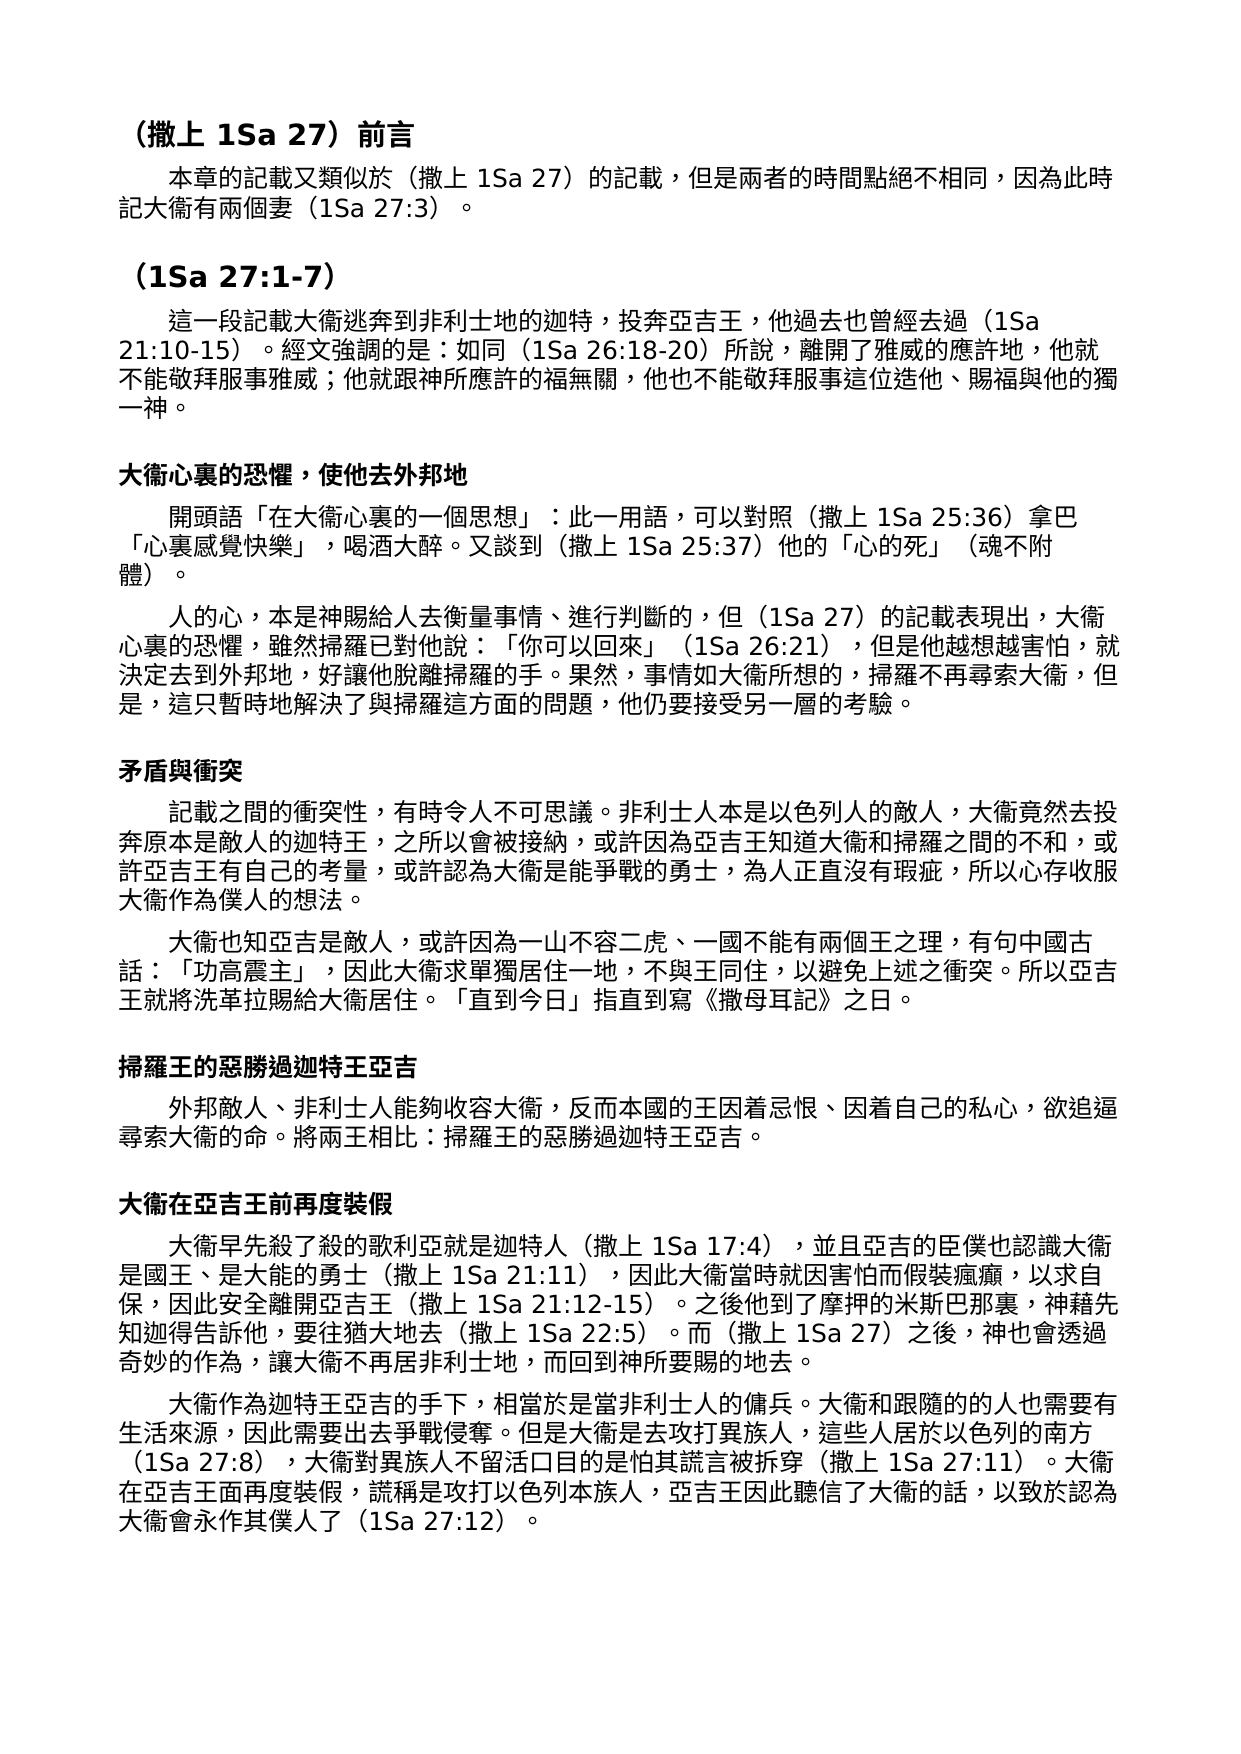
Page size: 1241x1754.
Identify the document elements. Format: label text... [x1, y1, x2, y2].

text 開頭語「在大衞心裏的一個思想」：此一用語，可以對照（撒上 1Sa 25:36）拿巴「心裏感覺快樂」，喝酒大醉。又談到（撒上 1Sa 25:37）他的「心的死」（魂不附體）。 [118, 503, 1122, 590]
subtitle 大衞心裏的恐懼，使他去外邦地 [118, 461, 1122, 490]
text 記載之間的衝突性，有時令人不可思議。非利士人本是以色列人的敵人，大衞竟然去投奔原本是敵人的迦特王，之所以會被接納，或許因為亞吉王知道大衞和掃羅之間的不和，或許亞吉王有自己的考量，或許認為大衞是能爭戰的勇士，為人正直沒有瑕疵，所以心存收服大衞作為僕人的想法。 [118, 798, 1122, 915]
subtitle 掃羅王的惡勝過迦特王亞吉 [118, 1053, 1122, 1082]
text 外邦敵人、非利士人能夠收容大衞，反而本國的王因着忌恨、因着自己的私心，欲追逼尋索大衞的命。將兩王相比：掃羅王的惡勝過迦特王亞吉。 [118, 1094, 1122, 1153]
subtitle （1Sa 27:1-7） [118, 260, 1122, 294]
text 本章的記載又類似於（撒上 1Sa 27）的記載，但是兩者的時間點絕不相同，因為此時記大衞有兩個妻（1Sa 27:3）。 [118, 164, 1122, 223]
subtitle （撒上 1Sa 27）前言 [118, 118, 1122, 152]
subtitle 大衞在亞吉王前再度裝假 [118, 1190, 1122, 1219]
text 大衞也知亞吉是敵人，或許因為一山不容二虎、一國不能有兩個王之理，有句中國古話：「功高震主」，因此大衞求單獨居住一地，不與王同住，以避免上述之衝突。所以亞吉王就將洗革拉賜給大衞居住。「直到今日」指直到寫《撒母耳記》之日。 [118, 928, 1122, 1015]
subtitle 矛盾與衝突 [118, 757, 1122, 786]
text 大衞早先殺了殺的歌利亞就是迦特人（撒上 1Sa 17:4），並且亞吉的臣僕也認識大衞是國王、是大能的勇士（撒上 1Sa 21:11），因此大衞當時就因害怕而假裝瘋癲，以求自保，因此安全離開亞吉王（撒上 1Sa 21:12-15）。之後他到了摩押的米斯巴那裏，神藉先知迦得告訴他，要往猶大地去（撒上 1Sa 22:5）。而（撒上 1Sa 27）之後，神也會透過奇妙的作為，讓大衞不再居非利士地，而回到神所要賜的地去。 [118, 1232, 1122, 1378]
text 這一段記載大衞逃奔到非利士地的迦特，投奔亞吉王，他過去也曾經去過（1Sa 21:10-15）。經文強調的是：如同（1Sa 26:18-20）所說，離開了雅威的應許地，他就不能敬拜服事雅威；他就跟神所應許的福無關，他也不能敬拜服事這位造他、賜福與他的獨一神。 [118, 307, 1122, 423]
text 大衞作為迦特王亞吉的手下，相當於是當非利士人的傭兵。大衞和跟隨的的人也需要有生活來源，因此需要出去爭戰侵奪。但是大衞是去攻打異族人，這些人居於以色列的南方（1Sa 27:8），大衞對異族人不留活口目的是怕其謊言被拆穿（撒上 1Sa 27:11）。大衞在亞吉王面再度裝假，謊稱是攻打以色列本族人，亞吉王因此聽信了大衞的話，以致於認為大衞會永作其僕人了（1Sa 27:12）。 [118, 1390, 1122, 1536]
text 人的心，本是神賜給人去衡量事情、進行判斷的，但（1Sa 27）的記載表現出，大衞心裏的恐懼，雖然掃羅已對他說：「你可以回來」（1Sa 26:21），但是他越想越害怕，就決定去到外邦地，好讓他脫離掃羅的手。果然，事情如大衞所想的，掃羅不再尋索大衞，但是，這只暫時地解決了與掃羅這方面的問題，他仍要接受另一層的考驗。 [118, 603, 1122, 719]
